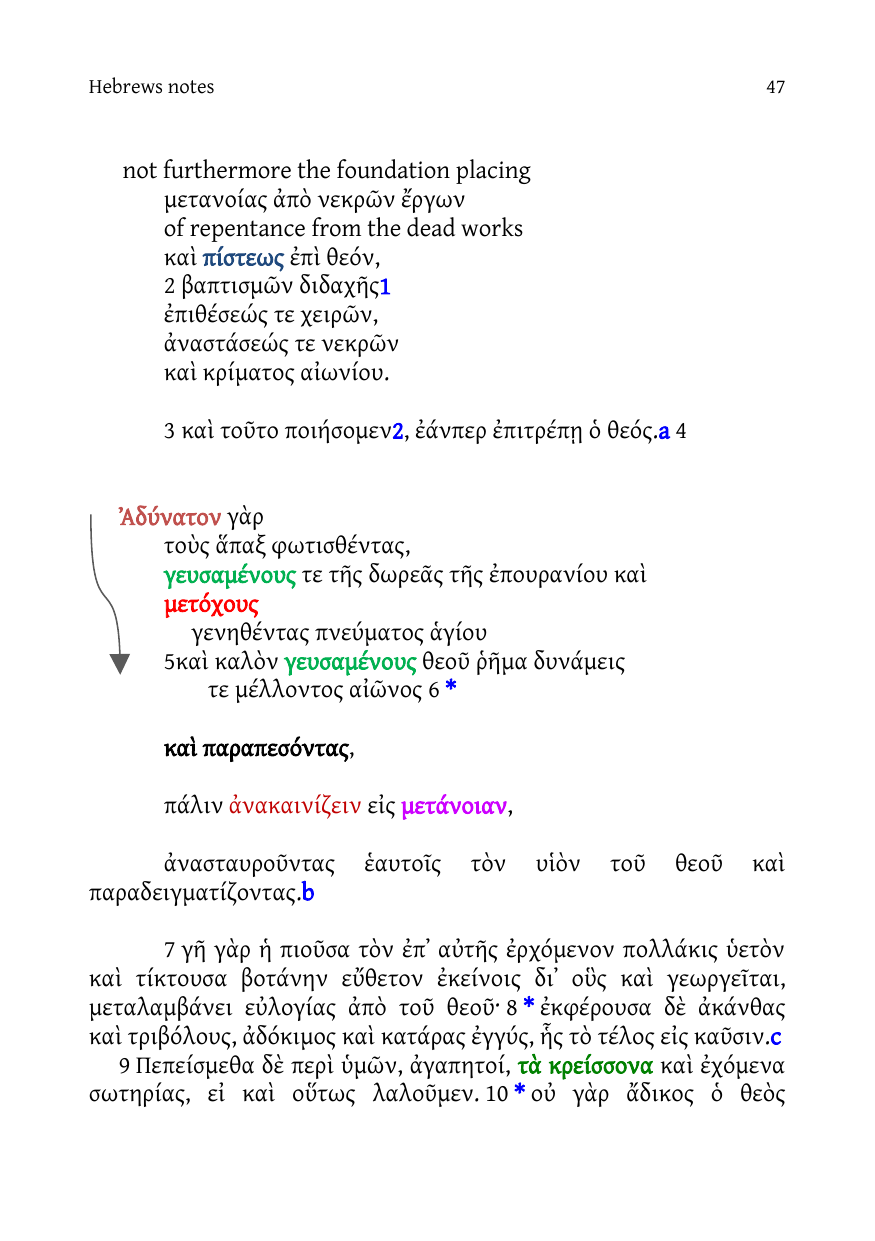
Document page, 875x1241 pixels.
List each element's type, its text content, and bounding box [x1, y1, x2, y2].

text καὶ παραπεσόντας, [89, 734, 785, 762]
text Ἀδύνατον γὰρ [89, 503, 785, 532]
text not furthermore the foundation placing [89, 157, 785, 185]
text τε μέλλοντος αἰῶνος 6 * [89, 676, 785, 705]
text μετόχους [102, 589, 785, 618]
text πάλιν ἀνακαινίζειν εἰς μετάνοιαν, [89, 791, 785, 820]
text μετανοίας ἀπὸ νεκρῶν ἔργων [89, 185, 785, 214]
text 9 Πεπείσμεθα δὲ περὶ ὑμῶν, ἀγαπητοί, τὰ κρείσσονα καὶ ἐχόμενα σωτηρίας, εἰ καὶ οὕτως λαλοῦμεν. 10 * οὐ γὰρ ἄδικος ὁ θεὸς [89, 1051, 785, 1109]
text 7 γῆ γὰρ ἡ πιοῦσα τὸν ἐπ᾽ αὐτῆς ἐρχόμενον πολλάκις ὑετὸν καὶ τίκτουσα βοτάνην εὔθετον ἐκείνοις δι᾽ οὓς καὶ γεωργεῖται, μεταλαμβάνει εὐλογίας ἀπὸ τοῦ θεοῦ· 8 * ἐκφέρουσα δὲ ἀκάνθας καὶ τριβόλους, ἀδόκιμος καὶ κατάρας ἐγγύς, ἧς τὸ τέλος εἰς καῦσιν.c [89, 936, 785, 1051]
text γενηθέντας πνεύματος ἁγίου [117, 618, 785, 647]
text 2 βαπτισμῶν διδαχῆς1 [89, 272, 785, 301]
text καὶ πίστεως ἐπὶ θεόν, [89, 243, 785, 272]
text of repentance from the dead works [89, 214, 785, 243]
text [89, 589, 114, 618]
text γευσαμένους τε τῆς δωρεᾶς τῆς ἐπουρανίου καὶ [94, 561, 785, 589]
text ἀνασταυροῦντας ἑαυτοῖς τὸν υἱὸν τοῦ θεοῦ καὶ παραδειγματίζοντας.b [89, 849, 785, 907]
text ἐπιθέσεώς τε χειρῶν, [89, 301, 785, 330]
text [89, 618, 118, 647]
text καὶ κρίματος αἰωνίου. [118, 358, 785, 387]
text 3 καὶ τοῦτο ποιήσομεν2, ἐάνπερ ἐπιτρέπῃ ὁ θεός.a 4 [118, 416, 785, 445]
text 5καὶ καλὸν γευσαμένους θεοῦ ῥῆμα δυνάμεις [89, 647, 785, 676]
text ἀναστάσεώς τε νεκρῶν [89, 330, 785, 358]
text τοὺς ἅπαξ φωτισθέντας, [92, 532, 785, 561]
